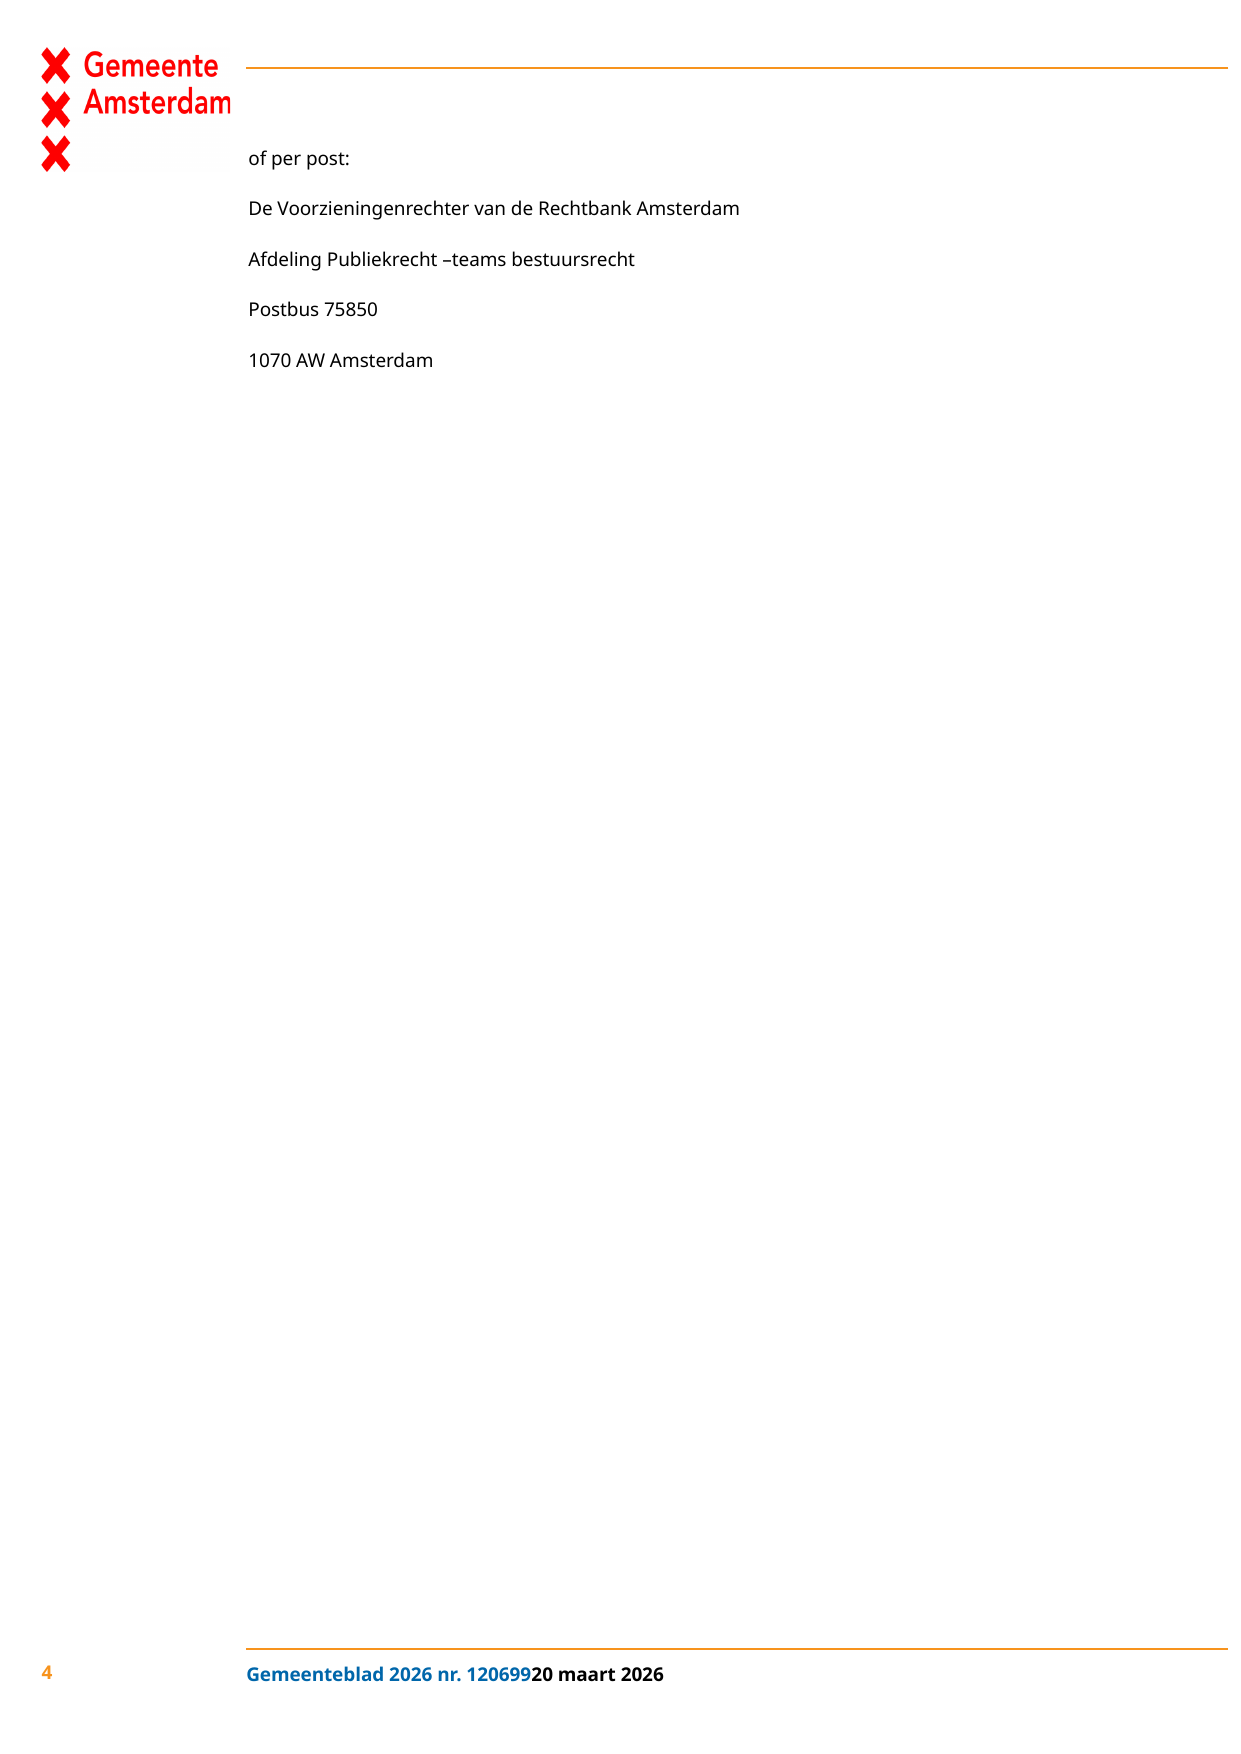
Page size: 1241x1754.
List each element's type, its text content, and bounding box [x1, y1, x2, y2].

text Postbus 75850 [248, 296, 1152, 322]
text Afdeling Publiekrecht –teams bestuursrecht [248, 246, 1152, 272]
picture [41, 47, 231, 172]
text 1070 AW Amsterdam [248, 347, 1152, 373]
text De Voorzieningenrechter van de Rechtbank Amsterdam [248, 196, 1152, 221]
text of per post: [248, 145, 1152, 171]
